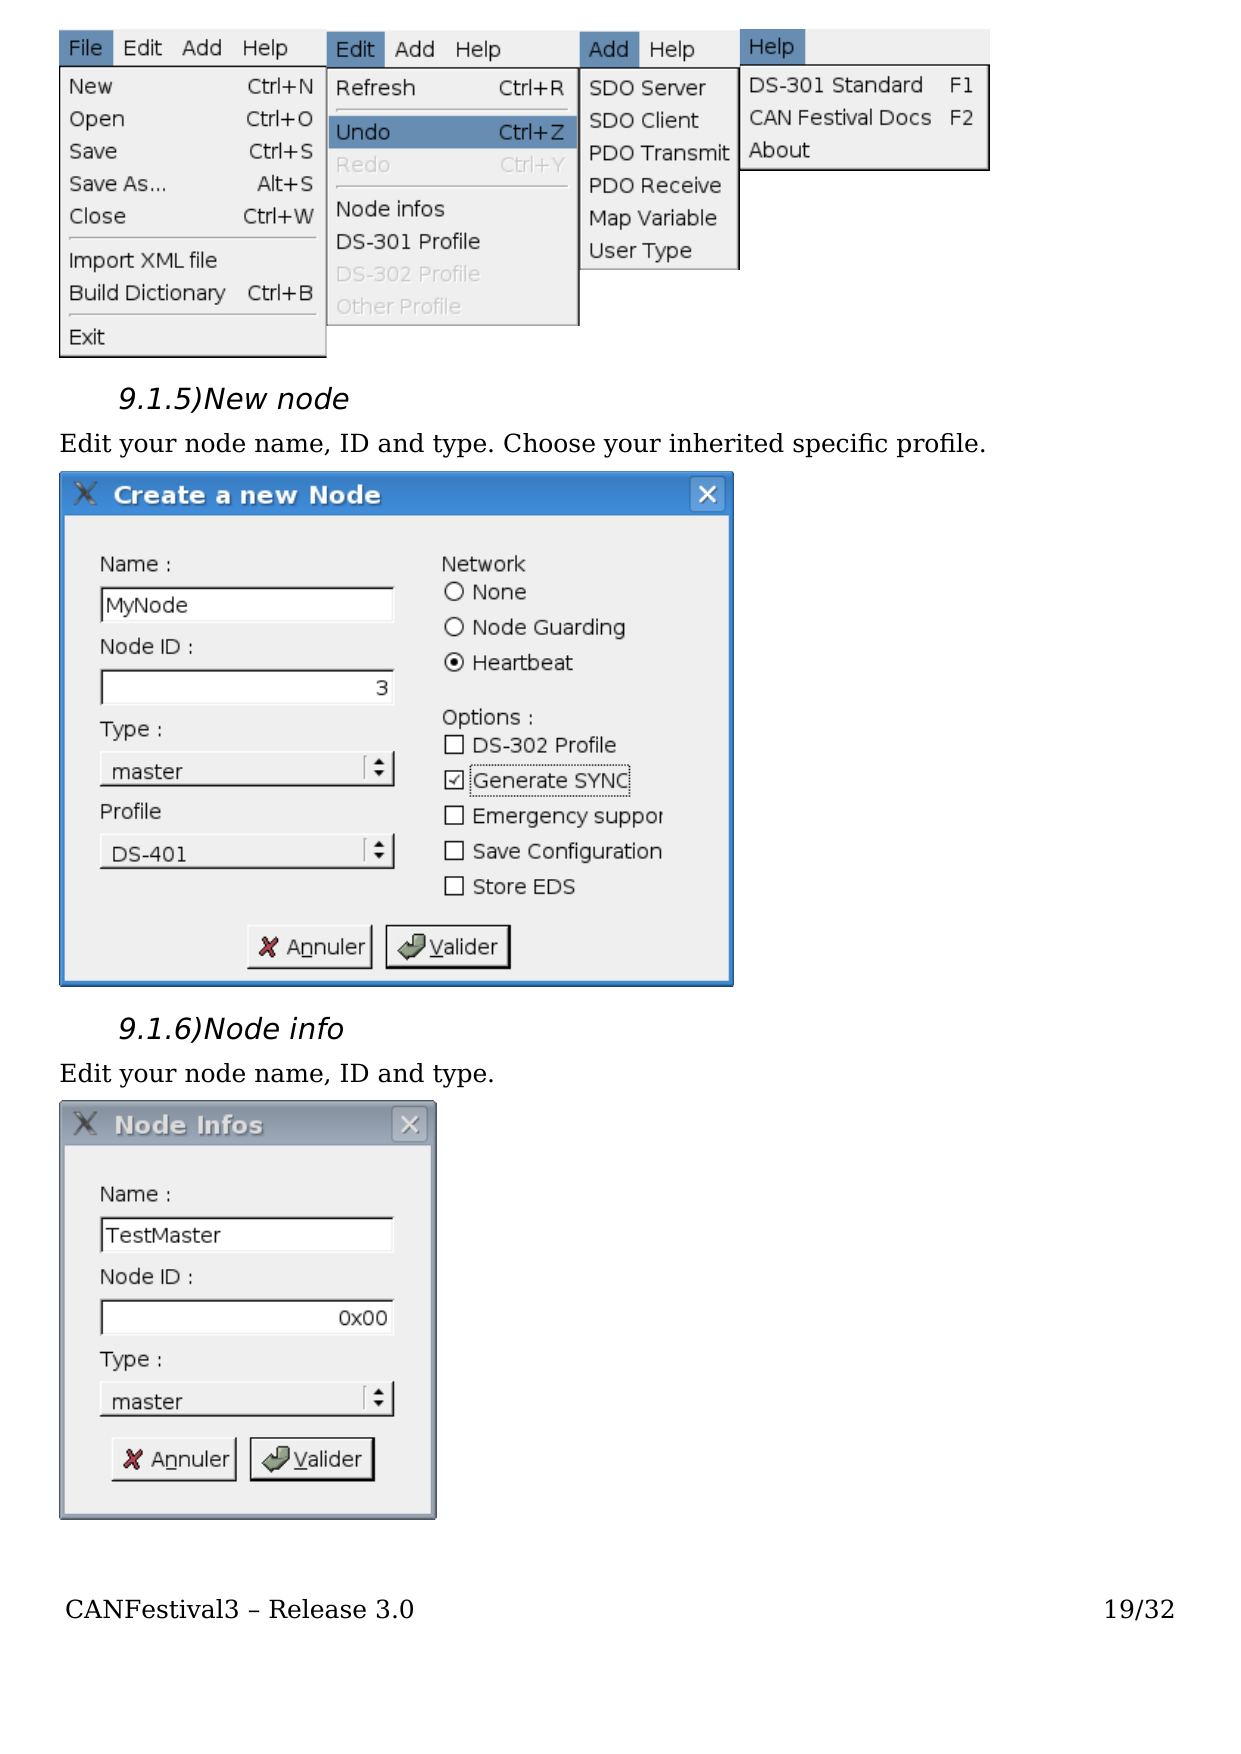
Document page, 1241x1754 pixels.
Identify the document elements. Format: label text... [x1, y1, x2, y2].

picture [59, 29, 990, 358]
subtitle New node [59, 382, 1181, 417]
text Edit your node name, ID and type. [59, 1059, 1181, 1088]
subtitle Node info [59, 1012, 1181, 1046]
picture [59, 471, 734, 987]
picture [59, 1100, 437, 1520]
text Edit your node name, ID and type. Choose your inherited specific profile. [59, 429, 1181, 458]
